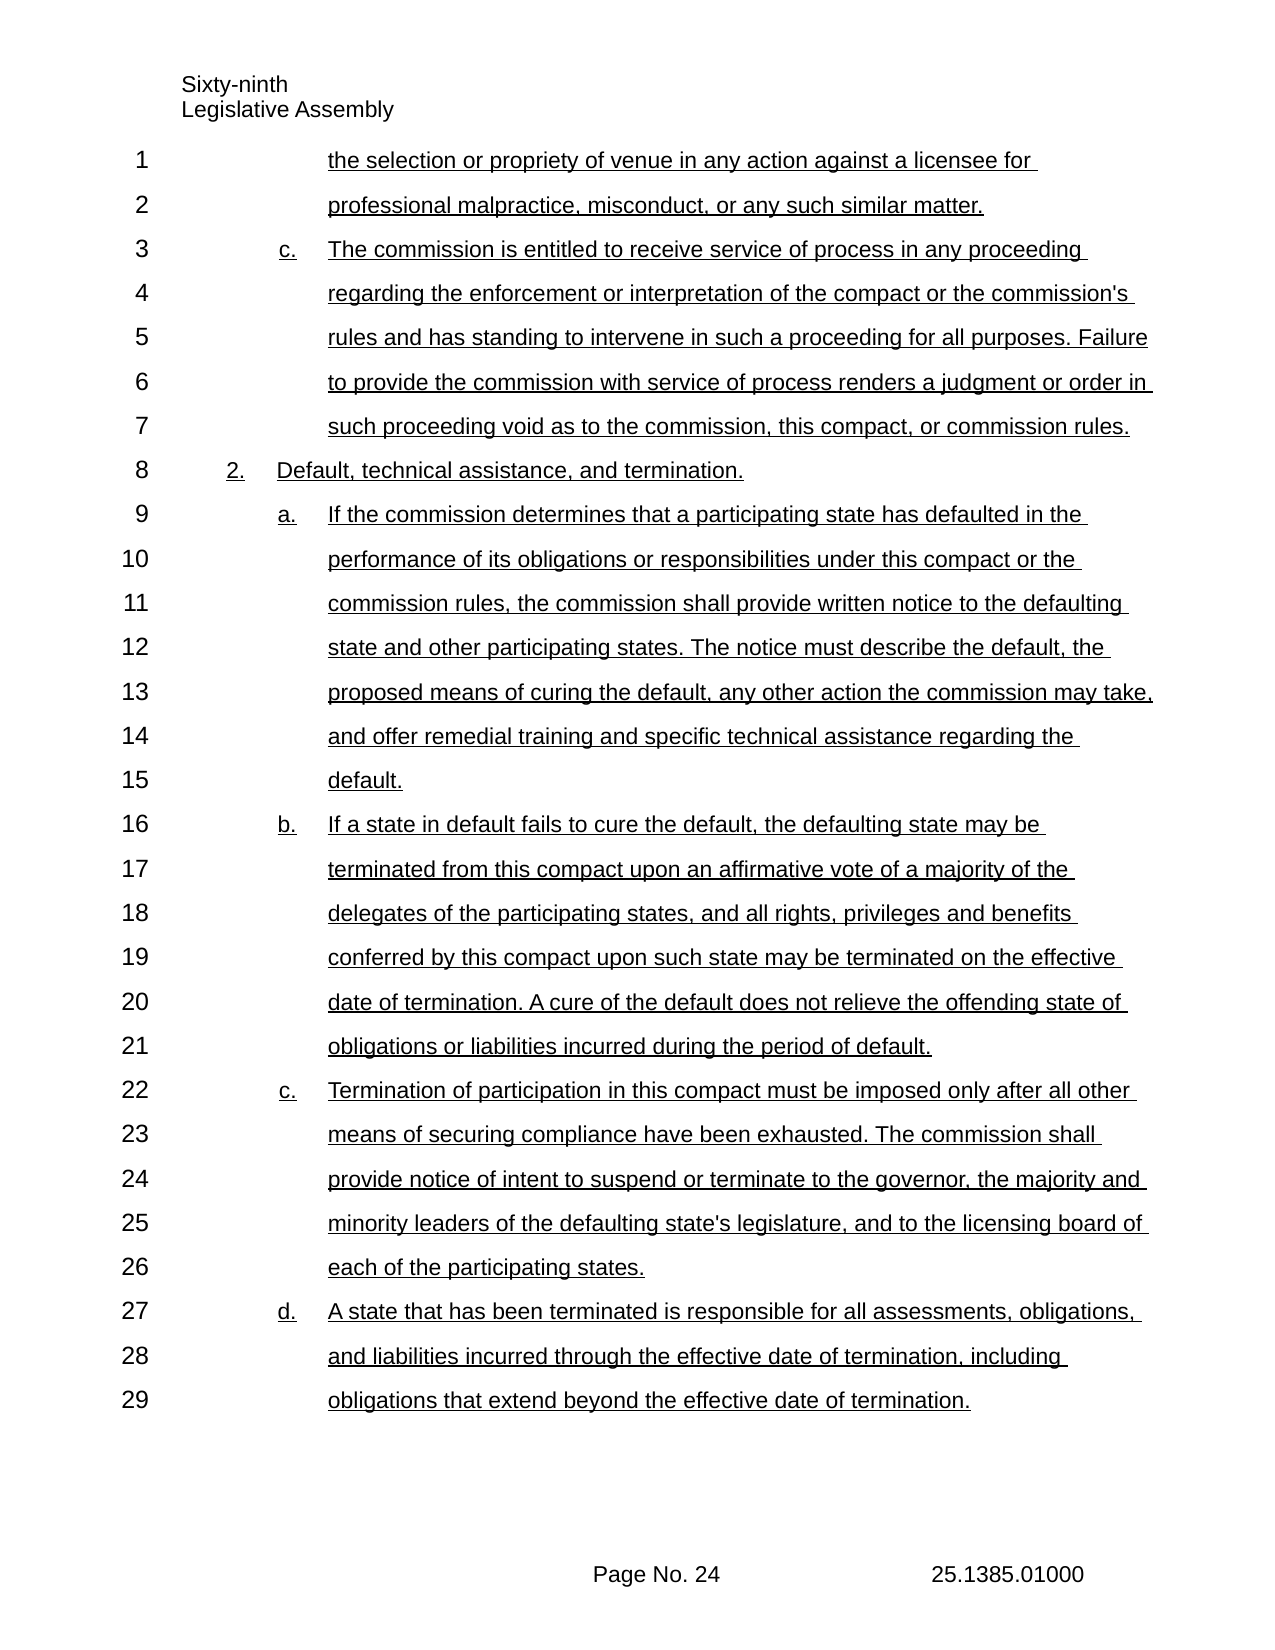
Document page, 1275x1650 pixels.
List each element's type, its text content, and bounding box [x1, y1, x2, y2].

text the selection or propriety of venue in any action against a licensee for professional malpractice, misconduct, or any such similar matter. [181, 133, 1154, 222]
text 2. Default, technical assistance, and termination. [181, 443, 1154, 487]
text d. A state that has been terminated is responsible for all assessments, obligations, and liabilities incurred through the effective date of termination, including obligations that extend beyond the effective date of termination. [181, 1284, 1154, 1417]
text c. The commission is entitled to receive service of process in any proceeding regarding the enforcement or interpretation of the compact or the commission's rules and has standing to intervene in such a proceeding for all purposes. Failure to provide the commission with service of process renders a judgment or order in such proceeding void as to the commission, this compact, or commission rules. [181, 222, 1154, 443]
text c. Termination of participation in this compact must be imposed only after all other means of securing compliance have been exhausted. The commission shall provide notice of intent to suspend or terminate to the governor, the majority and minority leaders of the defaulting state's legislature, and to the licensing board of each of the participating states. [181, 1063, 1154, 1284]
text b. If a state in default fails to cure the default, the defaulting state may be terminated from this compact upon an affirmative vote of a majority of the delegates of the participating states, and all rights, privileges and benefits conferred by this compact upon such state may be terminated on the effective date of termination. A cure of the default does not relieve the offending state of obligations or liabilities incurred during the period of default. [181, 797, 1154, 1063]
text a. If the commission determines that a participating state has defaulted in the performance of its obligations or responsibilities under this compact or the commission rules, the commission shall provide written notice to the defaulting state and other participating states. The notice must describe the default, the proposed means of curing the default, any other action the commission may take, and offer remedial training and specific technical assistance regarding the default. [181, 487, 1154, 797]
